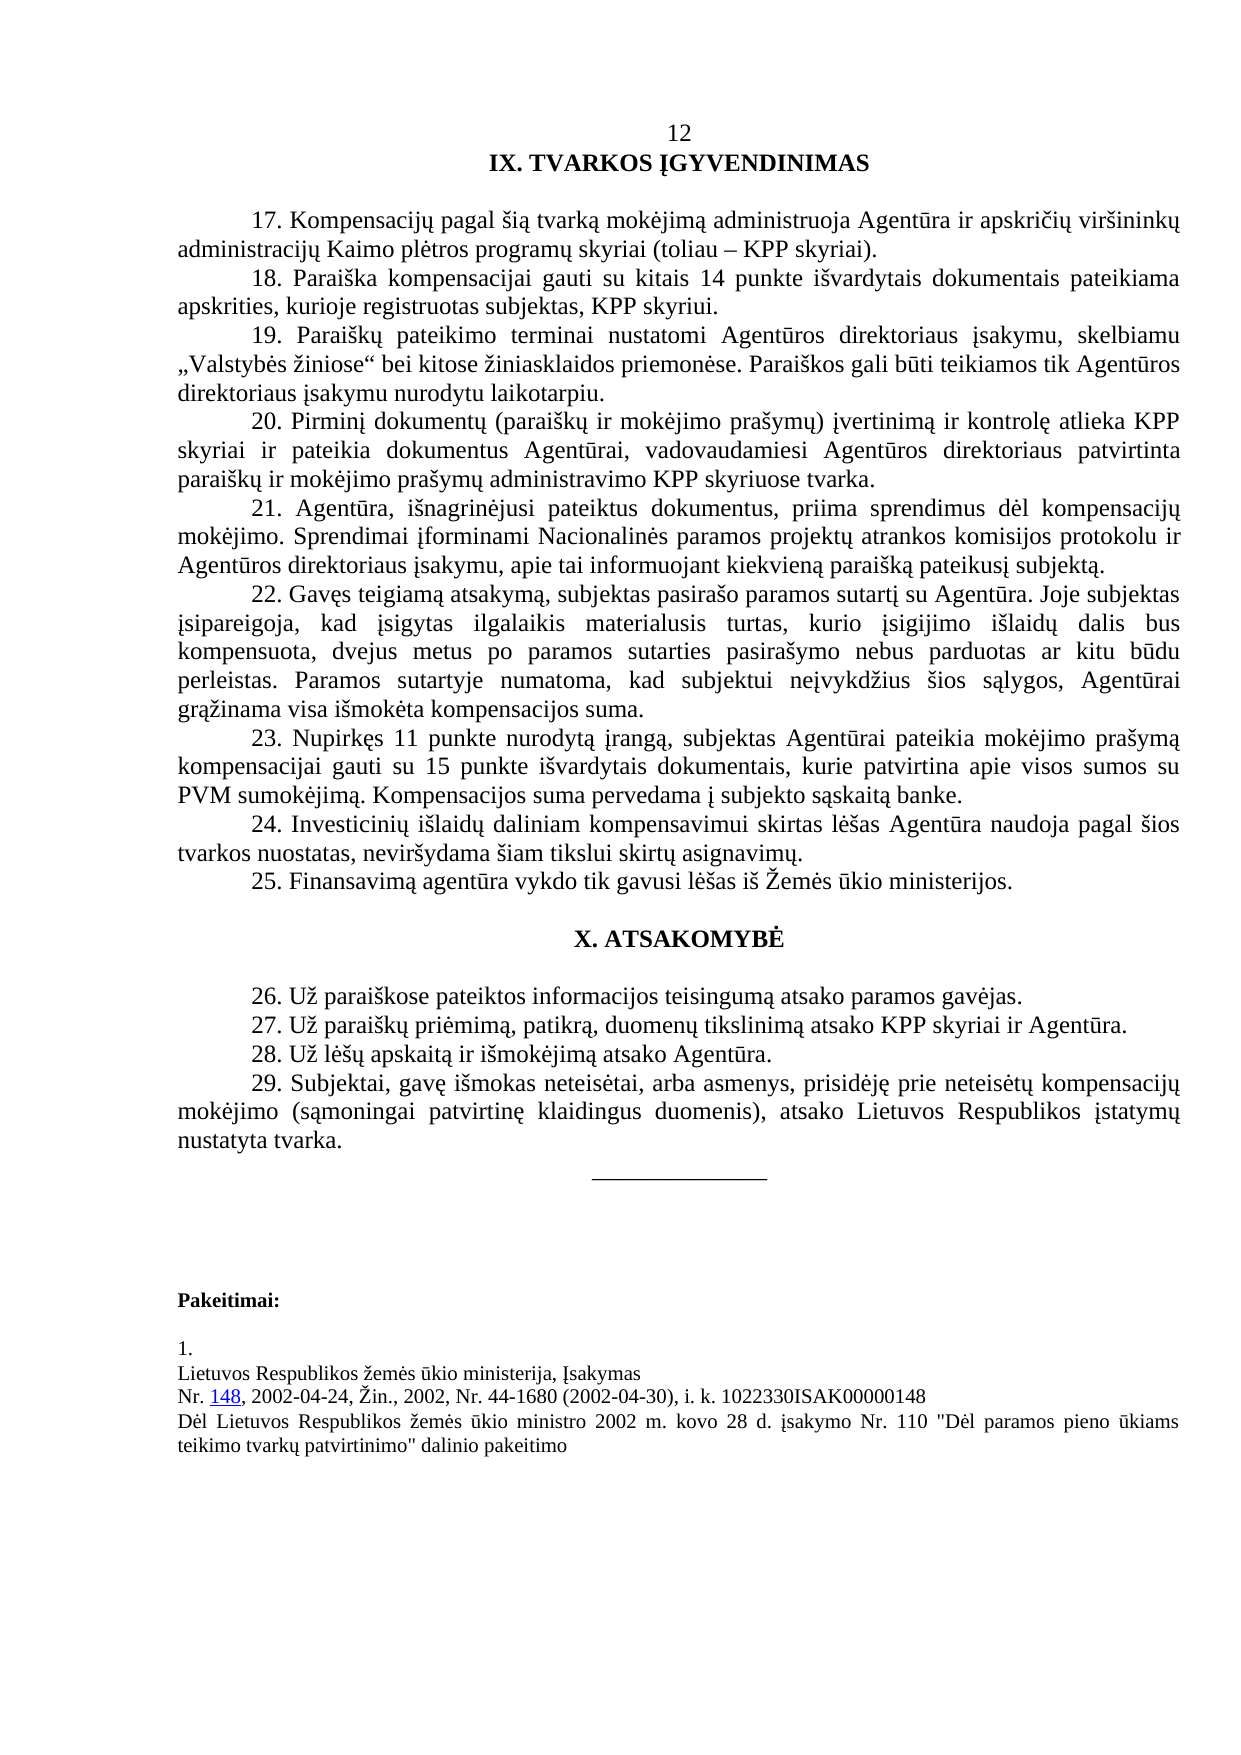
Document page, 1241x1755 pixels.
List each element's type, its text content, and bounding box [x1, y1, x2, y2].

text X. ATSAKOMYBĖ [177, 924, 1181, 953]
text 26. Už paraiškose pateiktos informacijos teisingumą atsako paramos gavėjas. [177, 981, 1181, 1010]
text 22. Gavęs teigiamą atsakymą, subjektas pasirašo paramos sutartį su Agentūra. Joje subjektas įsipareigoja, kad įsigytas ilgalaikis materialusis turtas, kurio įsigijimo išlaidų dalis bus kompensuota, dvejus metus po paramos sutarties pasirašymo nebus parduotas ar kitu būdu perleistas. Paramos sutartyje numatoma, kad subjektui neįvykdžius šios sąlygos, Agentūrai grąžinama visa išmokėta kompensacijos suma. [177, 579, 1181, 723]
text 19. Paraiškų pateikimo terminai nustatomi Agentūros direktoriaus įsakymu, skelbiamu „Valstybės žiniose“ bei kitose žiniasklaidos priemonėse. Paraiškos gali būti teikiamos tik Agentūros direktoriaus įsakymu nurodytu laikotarpiu. [177, 320, 1181, 406]
text Nr. 148, 2002-04-24, Žin., 2002, Nr. 44-1680 (2002-04-30), i. k. 1022330ISAK00000148 [177, 1384, 1181, 1408]
text 17. Kompensacijų pagal šią tvarką mokėjimą administruoja Agentūra ir apskričių viršininkų administracijų Kaimo plėtros programų skyriai (toliau – KPP skyriai). [177, 205, 1181, 263]
text 29. Subjektai, gavę išmokas neteisėtai, arba asmenys, prisidėję prie neteisėtų kompensacijų mokėjimo (sąmoningai patvirtinę klaidingus duomenis), atsako Lietuvos Respublikos įstatymų nustatyta tvarka. [177, 1068, 1181, 1154]
text 24. Investicinių išlaidų daliniam kompensavimui skirtas lėšas Agentūra naudoja pagal šios tvarkos nuostatas, neviršydama šiam tikslui skirtų asignavimų. [177, 809, 1181, 866]
text 21. Agentūra, išnagrinėjusi pateiktus dokumentus, priima sprendimus dėl kompensacijų mokėjimo. Sprendimai įforminami Nacionalinės paramos projektų atrankos komisijos protokolu ir Agentūros direktoriaus įsakymu, apie tai informuojant kiekvieną paraišką pateikusį subjektą. [177, 493, 1181, 579]
text Lietuvos Respublikos žemės ūkio ministerija, Įsakymas [177, 1360, 1181, 1384]
text 27. Už paraiškų priėmimą, patikrą, duomenų tikslinimą atsako KPP skyriai ir Agentūra. [177, 1010, 1181, 1039]
text ______________ [177, 1154, 1181, 1183]
text 25. Finansavimą agentūra vykdo tik gavusi lėšas iš Žemės ūkio ministerijos. [177, 866, 1181, 895]
text IX. TVARKOS ĮGYVENDINIMAS [177, 148, 1181, 176]
text 1. [177, 1336, 1181, 1360]
text Dėl Lietuvos Respublikos žemės ūkio ministro 2002 m. kovo 28 d. įsakymo Nr. 110 "Dėl paramos pieno ūkiams teikimo tvarkų patvirtinimo" dalinio pakeitimo [177, 1408, 1181, 1457]
text 20. Pirminį dokumentų (paraiškų ir mokėjimo prašymų) įvertinimą ir kontrolę atlieka KPP skyriai ir pateikia dokumentus Agentūrai, vadovaudamiesi Agentūros direktoriaus patvirtinta paraiškų ir mokėjimo prašymų administravimo KPP skyriuose tvarka. [177, 406, 1181, 493]
text 23. Nupirkęs 11 punkte nurodytą įrangą, subjektas Agentūrai pateikia mokėjimo prašymą kompensacijai gauti su 15 punkte išvardytais dokumentais, kurie patvirtina apie visos sumos su PVM sumokėjimą. Kompensacijos suma pervedama į subjekto sąskaitą banke. [177, 723, 1181, 809]
text Pakeitimai: [177, 1288, 1181, 1312]
text 28. Už lėšų apskaitą ir išmokėjimą atsako Agentūra. [177, 1039, 1181, 1068]
text 18. Paraiška kompensacijai gauti su kitais 14 punkte išvardytais dokumentais pateikiama apskrities, kurioje registruotas subjektas, KPP skyriui. [177, 263, 1181, 320]
